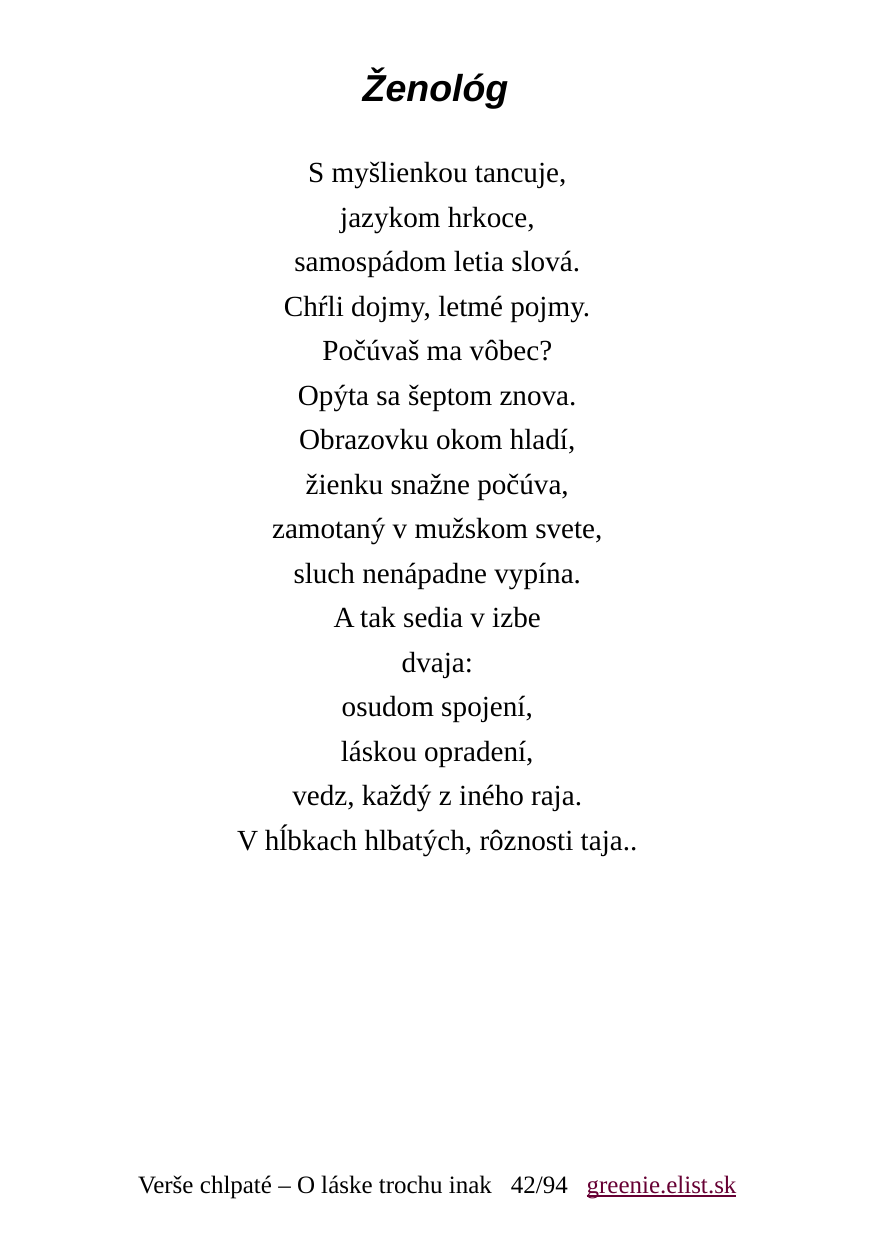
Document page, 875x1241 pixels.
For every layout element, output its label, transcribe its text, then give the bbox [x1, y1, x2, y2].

text osudom spojení, [41, 689, 833, 723]
text dvaja: [41, 645, 833, 678]
text Počúvaš ma vôbec? [41, 333, 833, 367]
text V hĺbkach hlbatých, rôznosti taja.. [41, 823, 833, 856]
text Obrazovku okom hladí, [41, 422, 833, 456]
text sluch nenápadne vypína. [41, 556, 833, 589]
text A tak sedia v izbe [41, 600, 833, 634]
text Opýta sa šeptom znova. [41, 378, 833, 412]
subtitle Ženológ [41, 66, 833, 109]
text jazykom hrkoce, [41, 200, 833, 234]
text S myšlienkou tancuje, [41, 156, 833, 189]
text zamotaný v mužskom svete, [41, 511, 833, 545]
text Chŕli dojmy, letmé pojmy. [41, 289, 833, 323]
text láskou opradení, [41, 734, 833, 767]
text vedz, každý z iného raja. [41, 778, 833, 812]
text samospádom letia slová. [41, 244, 833, 278]
text žienku snažne počúva, [41, 467, 833, 501]
